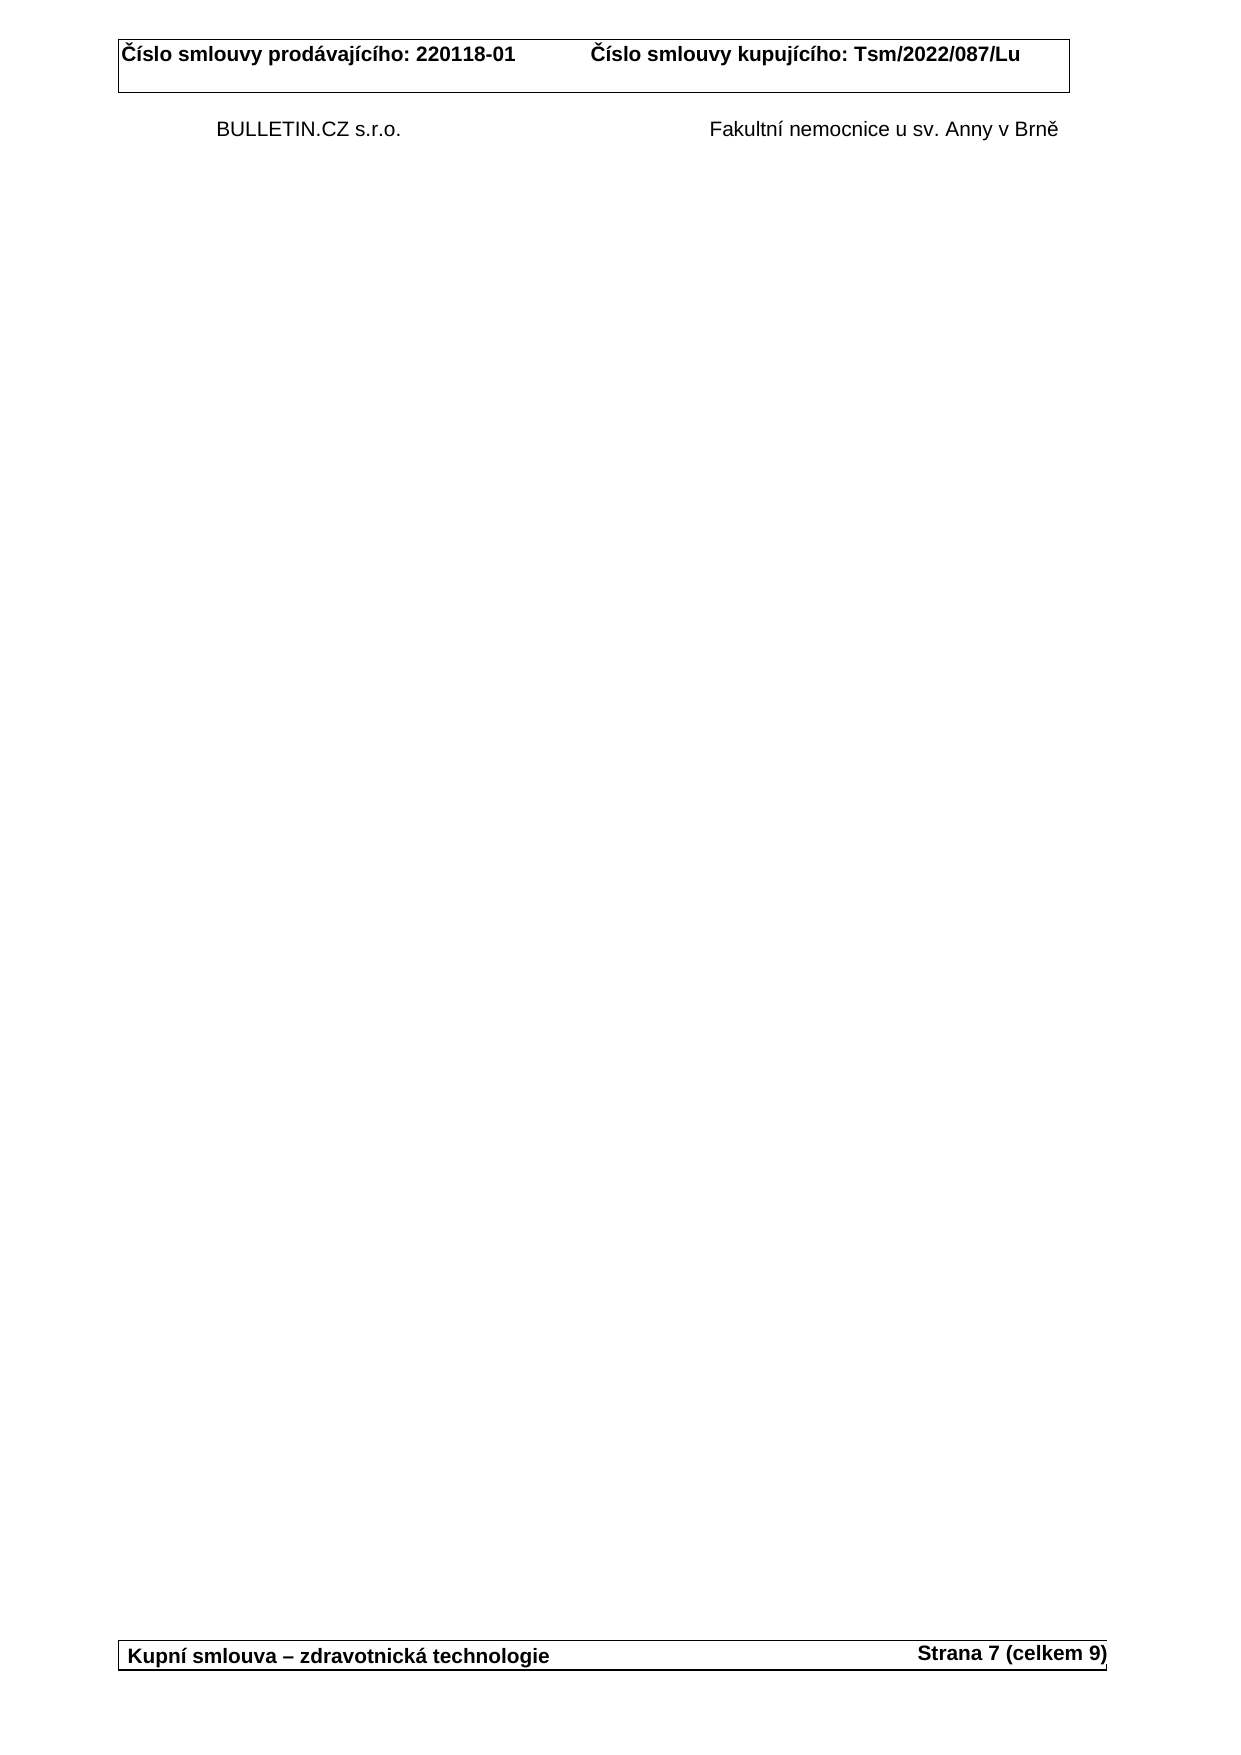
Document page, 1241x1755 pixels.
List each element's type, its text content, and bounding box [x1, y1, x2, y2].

text BULLETIN.CZ s.r.o. Fakultní nemocnice u sv. Anny v Brně [118, 117, 1107, 141]
